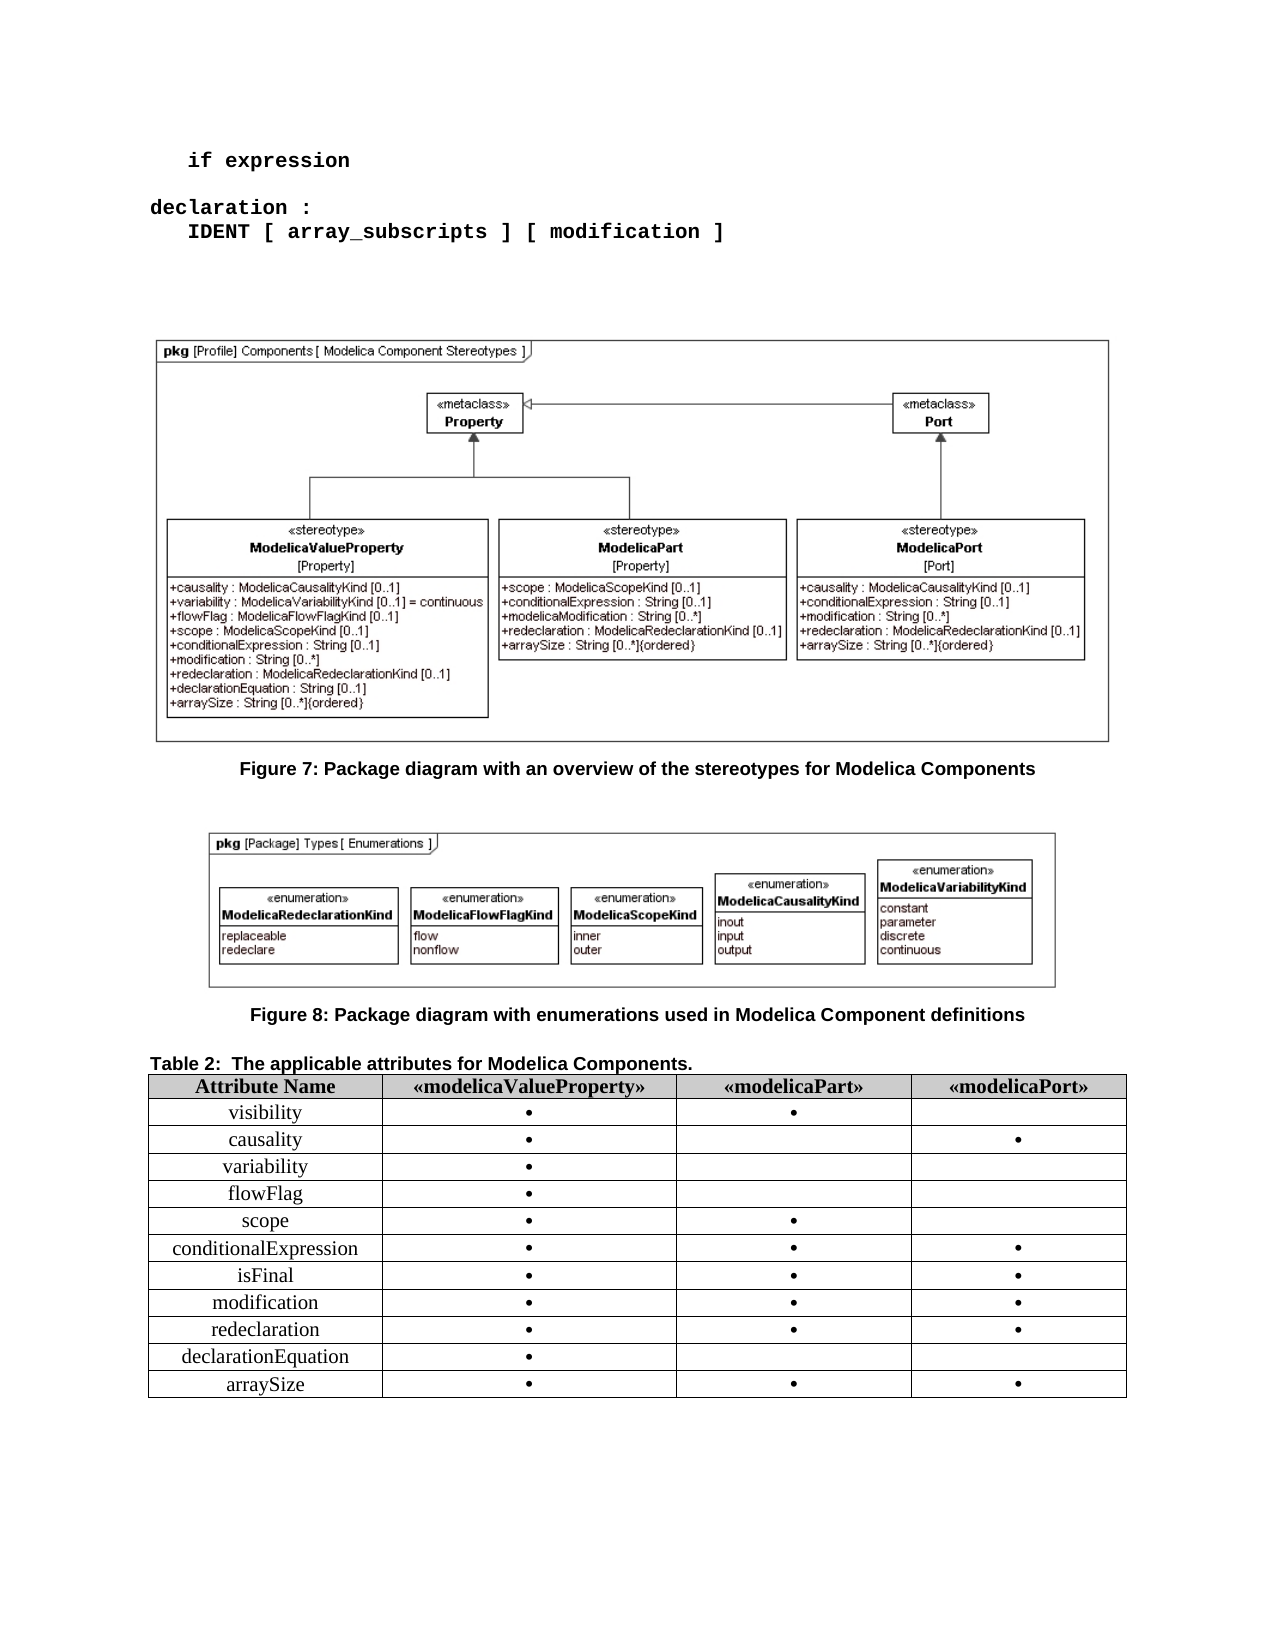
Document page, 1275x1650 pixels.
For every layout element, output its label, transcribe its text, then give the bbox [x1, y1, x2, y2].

subtitle : The applicable attributes for Modelica Components. [150, 1052, 1125, 1074]
table_cell • [383, 1235, 676, 1261]
table_cell • [383, 1208, 676, 1234]
table_header Attribute Name [149, 1075, 382, 1098]
table_cell • [383, 1154, 676, 1180]
table_cell • [383, 1181, 676, 1207]
table_cell [912, 1344, 1126, 1370]
table_header «modelicaPort» [912, 1075, 1126, 1098]
table_cell [912, 1181, 1126, 1207]
table_cell causality [149, 1126, 382, 1152]
table_cell redeclaration [149, 1317, 382, 1343]
table_cell conditionalExpression [149, 1235, 382, 1261]
list [150, 328, 1125, 334]
table_cell declarationEquation [149, 1344, 382, 1370]
table_cell [677, 1181, 911, 1207]
table_cell • [912, 1317, 1126, 1343]
table_cell scope [149, 1208, 382, 1234]
table_cell isFinal [149, 1262, 382, 1288]
list : Package diagram with enumerations used in Modelica Component definitions [150, 821, 1125, 1025]
picture [203, 827, 1072, 1004]
table_cell • [677, 1208, 911, 1234]
table_cell • [677, 1290, 911, 1316]
table_cell [677, 1154, 911, 1180]
text IDENT [ array_subscripts ] [ modification ] [150, 221, 1125, 244]
text declaration : [150, 197, 1125, 221]
table_cell • [912, 1262, 1126, 1288]
table_cell • [383, 1371, 676, 1397]
table_cell • [912, 1290, 1126, 1316]
table_cell • [677, 1262, 911, 1288]
table_cell • [677, 1235, 911, 1261]
table_cell • [912, 1126, 1126, 1152]
table_cell • [677, 1371, 911, 1397]
table_cell variability [149, 1154, 382, 1180]
table_header «modelicaPart» [677, 1075, 911, 1098]
picture [150, 334, 1125, 759]
table_cell [912, 1154, 1126, 1180]
table_cell • [383, 1344, 676, 1370]
table_cell flowFlag [149, 1181, 382, 1207]
list : Package diagram with an overview of the stereotypes for Modelica Components [150, 759, 1125, 780]
table_cell [677, 1126, 911, 1152]
table_cell • [383, 1290, 676, 1316]
table_cell • [383, 1126, 676, 1152]
table_cell • [677, 1317, 911, 1343]
table_cell • [677, 1099, 911, 1125]
table_cell arraySize [149, 1371, 382, 1397]
table_cell modification [149, 1290, 382, 1316]
table_cell • [912, 1371, 1126, 1397]
table_cell • [383, 1317, 676, 1343]
text if expression [150, 150, 1125, 174]
table_cell [677, 1344, 911, 1370]
table_cell • [383, 1099, 676, 1125]
table_cell • [383, 1262, 676, 1288]
table_cell [912, 1208, 1126, 1234]
table_cell visibility [149, 1099, 382, 1125]
table_cell [912, 1099, 1126, 1125]
table_header «modelicaValueProperty» [383, 1075, 676, 1098]
table_cell • [912, 1235, 1126, 1261]
